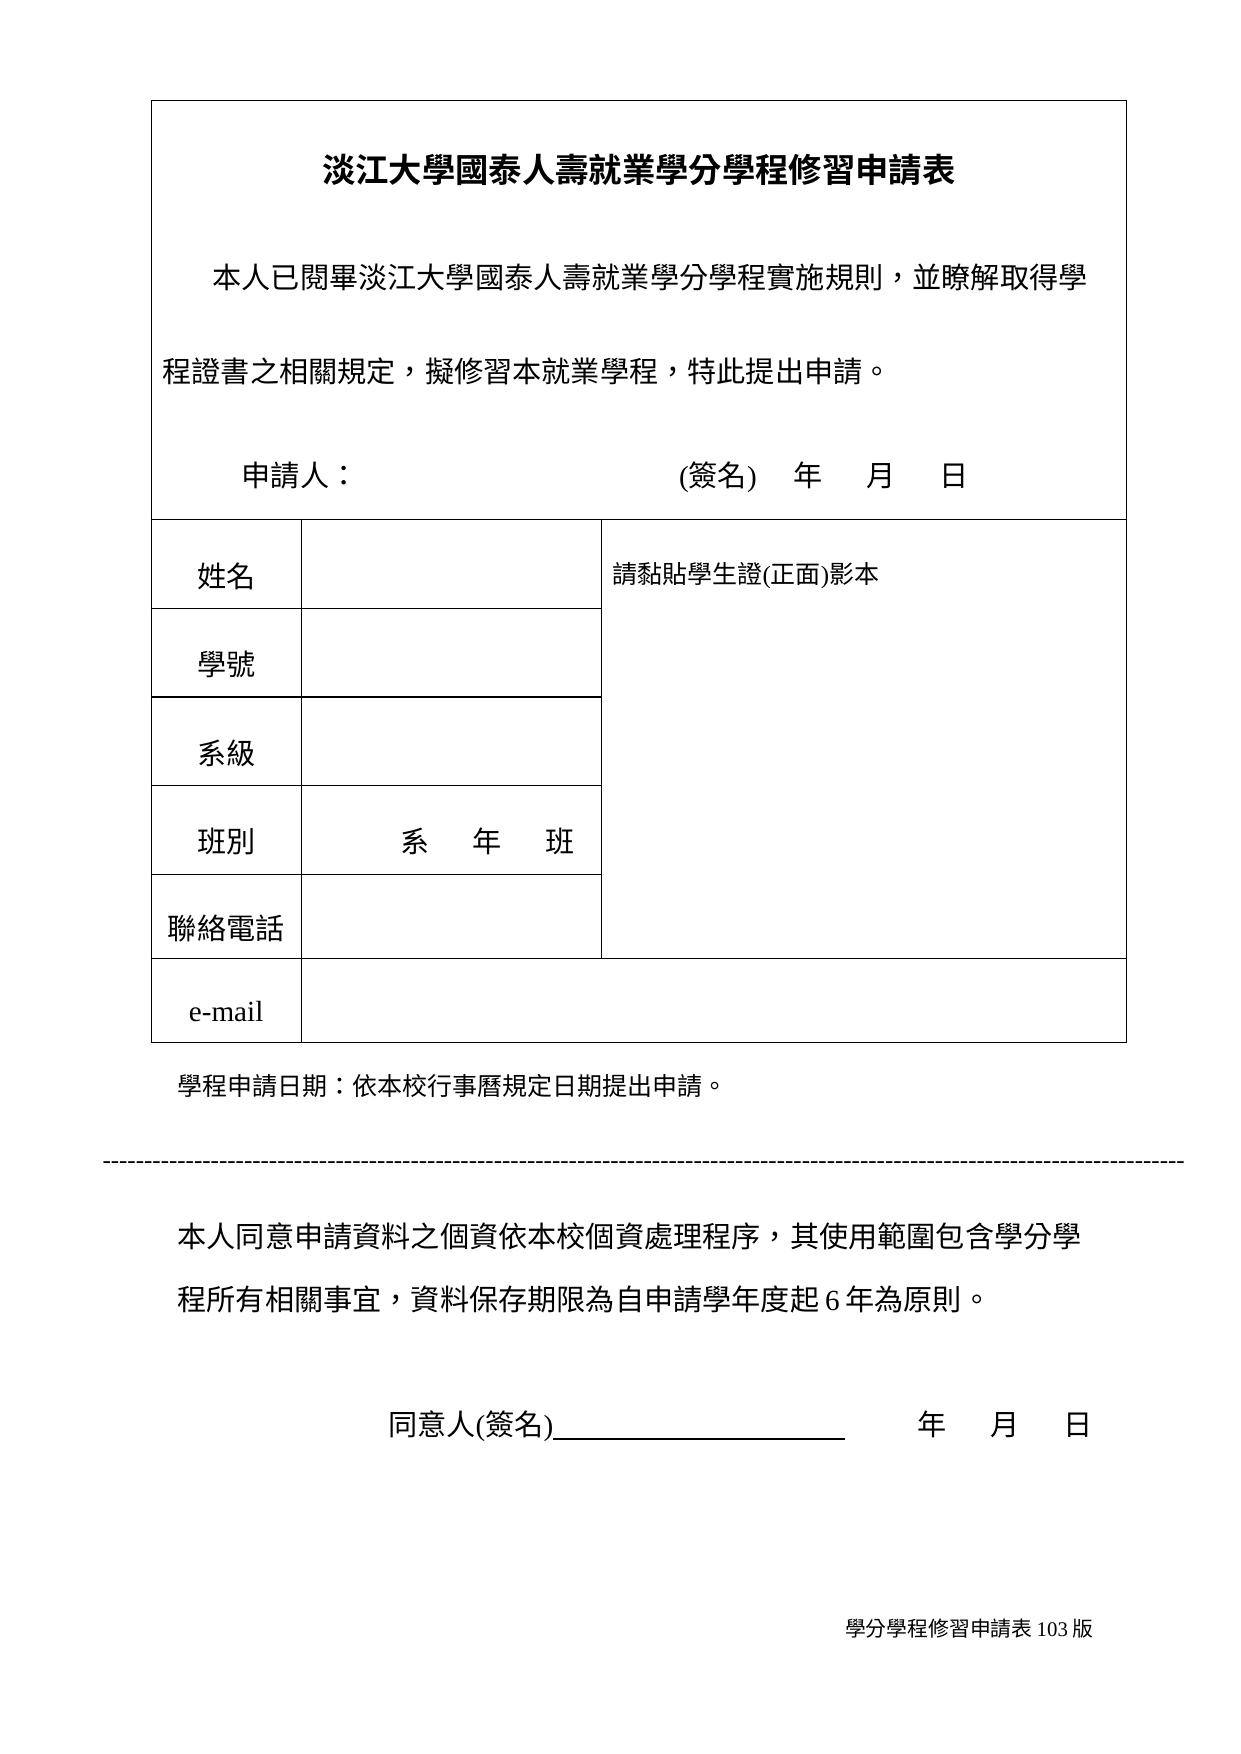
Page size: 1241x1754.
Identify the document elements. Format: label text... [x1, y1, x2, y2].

table_header 淡江大學國泰人壽就業學分學程修習申請表 本人已閱畢淡江大學國泰人壽就業學分學程實施規則，並瞭解取得學程證書之相關規定，擬修習本就業學程，特此提出申請。 申請人： (簽名) 年 月 日 [152, 101, 1126, 519]
table_cell 系 年 班 [302, 786, 601, 873]
text 本人同意申請資料之個資依本校個資處理程序，其使用範圍包含學分學程所有相關事宜，資料保存期限為自申請學年度起6年為原則。 [177, 1193, 1092, 1318]
table_cell 系級 [152, 698, 301, 785]
table_cell [302, 520, 601, 608]
table_cell [302, 698, 601, 785]
table_cell 學號 [152, 609, 301, 696]
table_cell 班別 [152, 786, 301, 873]
table_cell 姓名 [152, 520, 301, 608]
table_cell 聯絡電話 [152, 875, 301, 958]
table_cell [302, 875, 601, 958]
table_cell 請黏貼學生證(正面)影本 [602, 520, 1126, 958]
text 同意人(簽名) 年 月 日 [177, 1381, 1092, 1443]
table_cell [302, 959, 1126, 1042]
text ---------------------------------------------------------------------------------------------------------------------------------- [102, 1118, 1189, 1181]
table_cell [302, 609, 601, 696]
text 學程申請日期：依本校行事曆規定日期提出申請。 [177, 1043, 1189, 1106]
table_cell e-mail [152, 959, 301, 1042]
